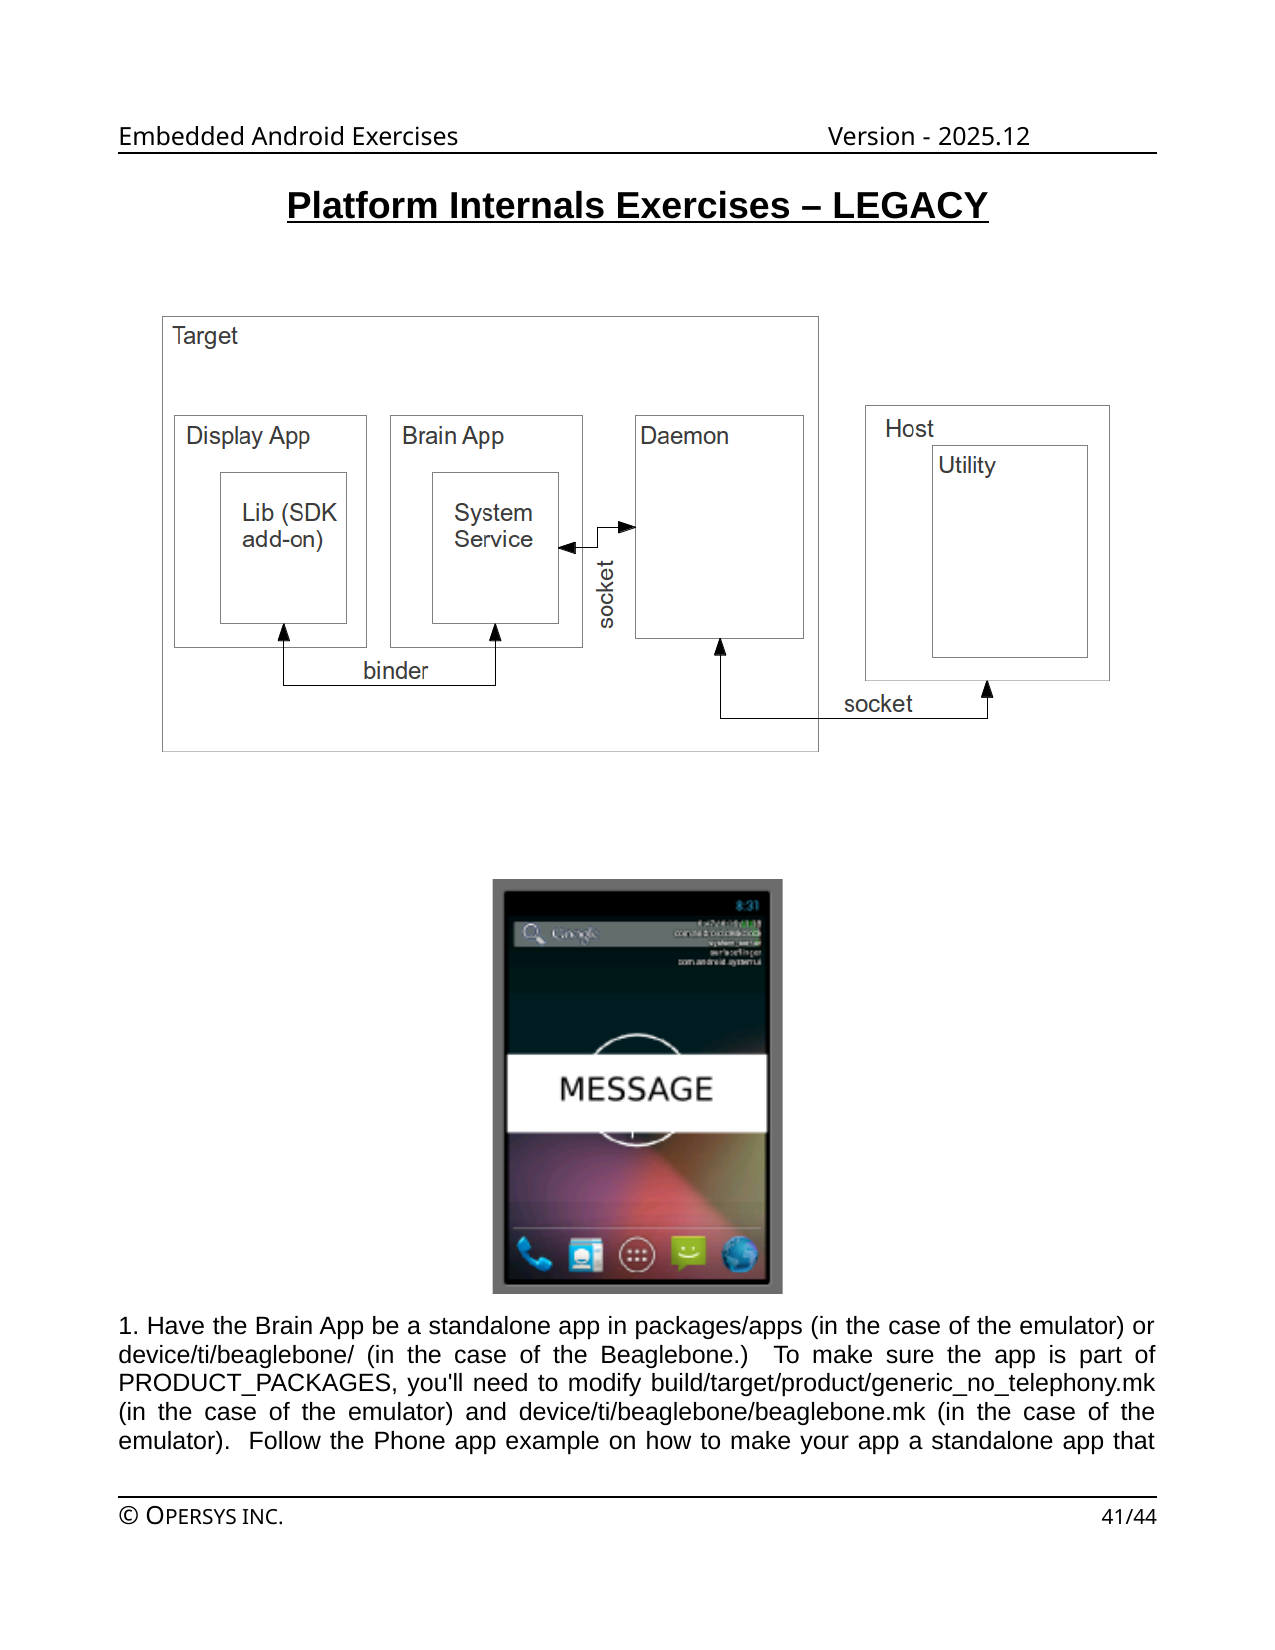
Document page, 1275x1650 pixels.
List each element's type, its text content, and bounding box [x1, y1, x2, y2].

text Platform Internals Exercises – LEGACY [118, 184, 1157, 227]
picture [118, 255, 1157, 823]
text 1. Have the Brain App be a standalone app in packages/apps (in the case of the emulator) or device/ti/beaglebone/ (in the case of the Beaglebone.) To make sure the app is part of PRODUCT_PACKAGES, you'll need to modify build/target/product/generic_no_telephony.mk (in the case of the emulator) and device/ti/beaglebone/beaglebone.mk (in the case of the emulator). Follow the Phone app example on how to make your app a standalone app that [118, 1311, 1157, 1455]
picture [492, 879, 783, 1294]
